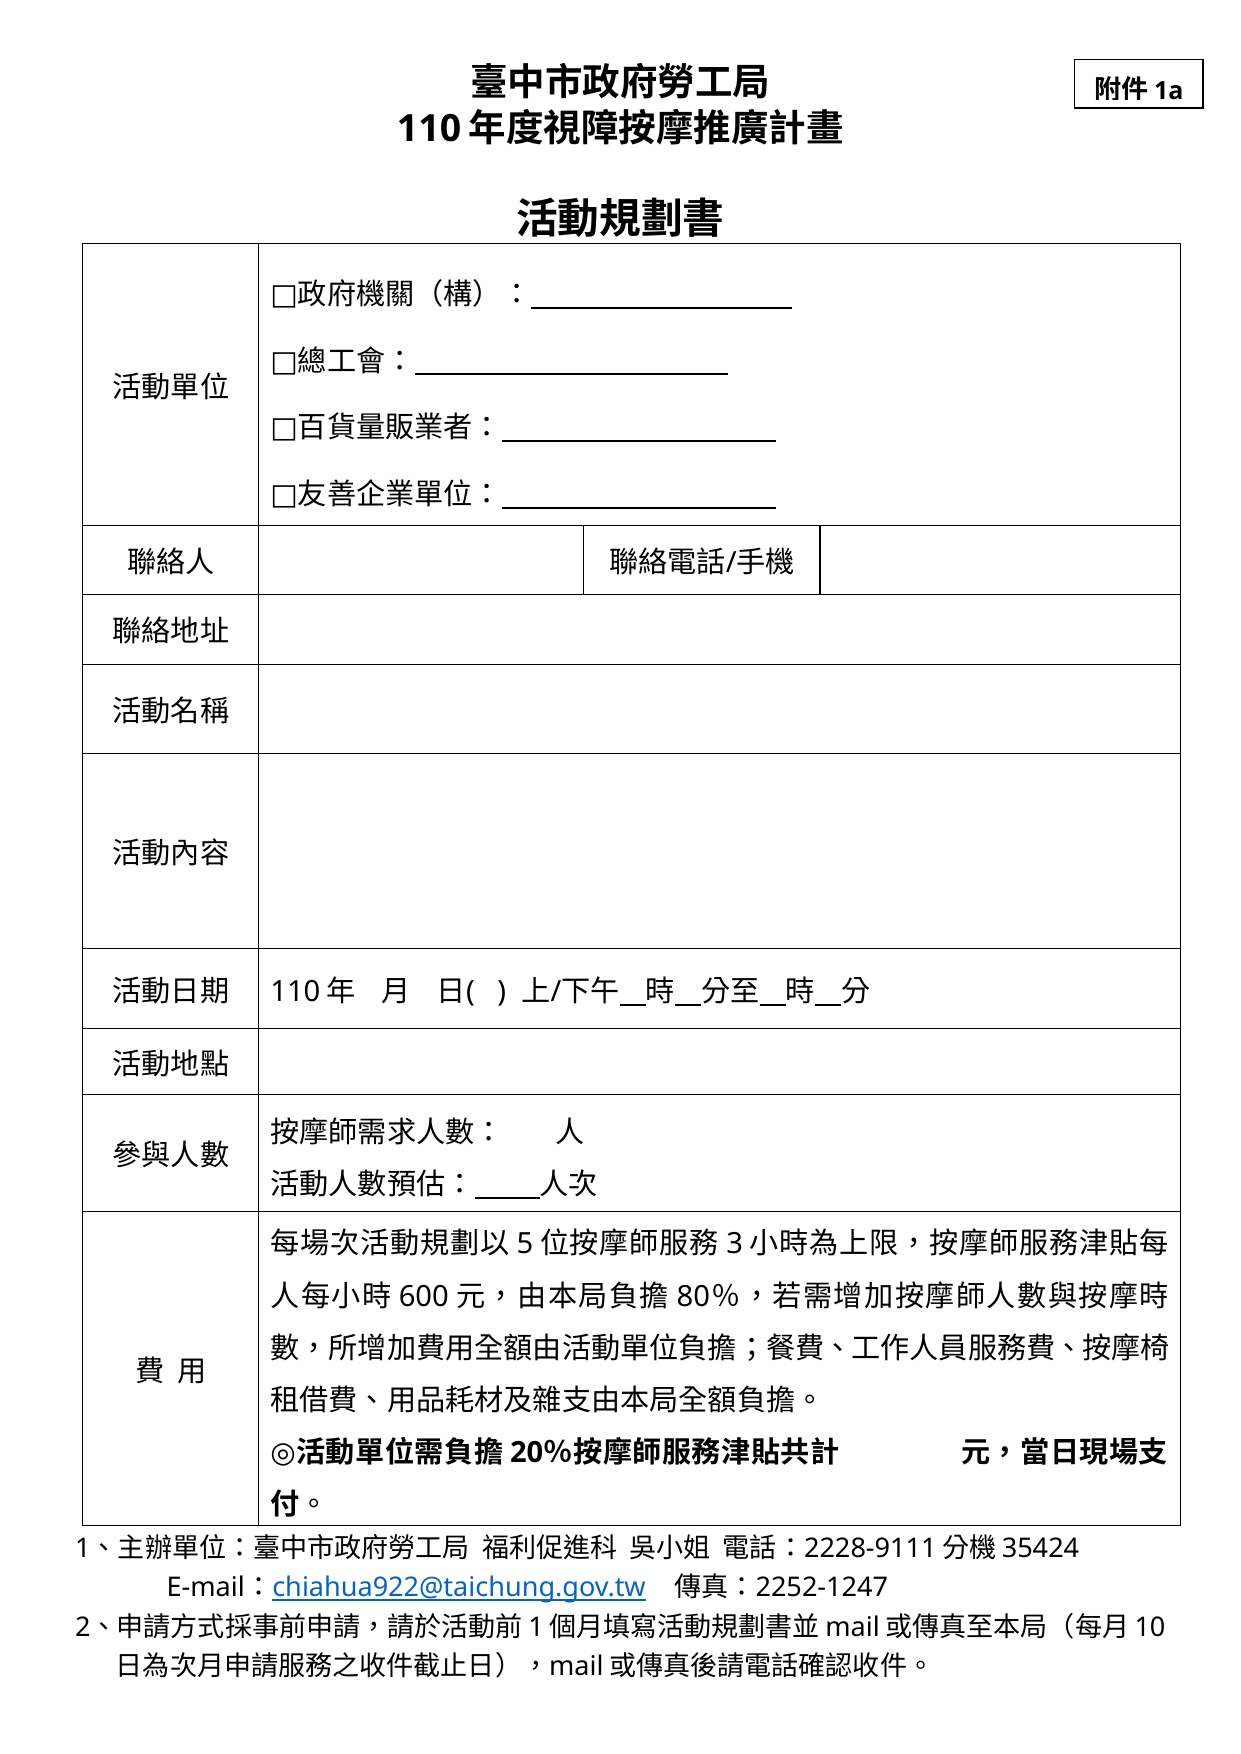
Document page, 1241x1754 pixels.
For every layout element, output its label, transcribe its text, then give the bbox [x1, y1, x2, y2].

text 110年度視障按摩推廣計畫 [75, 105, 1165, 151]
text 2、申請方式採事前申請，請於活動前1個月填寫活動規劃書並mail或傳真至本局（每月10日為次月申請服務之收件截止日），mail或傳真後請電話確認收件。 [75, 1604, 1165, 1683]
table_cell [259, 754, 1180, 948]
table_cell 活動名稱 [83, 665, 258, 753]
text 活動規劃書 [75, 197, 1165, 242]
table_cell [259, 665, 1180, 753]
table_cell 聯絡地址 [83, 595, 258, 664]
table_cell [259, 1029, 1180, 1094]
text [1075, 60, 1202, 107]
text 臺中市政府勞工局 [75, 59, 1074, 105]
table_cell 聯絡人 [83, 526, 258, 593]
text 附件1a [1090, 68, 1187, 99]
table_cell 110年 月 日( ) 上/下午 時 分至 時 分 [259, 949, 1180, 1028]
table_cell 每場次活動規劃以5位按摩師服務3小時為上限，按摩師服務津貼每人每小時600元，由本局負擔80％，若需增加按摩師人數與按摩時數，所增加費用全額由活動單位負擔；餐費、工作人員服務費、按摩椅租借費、用品耗材及雜支由本局全額負擔。 ◎活動單位需負擔20％按摩師服務津貼共計 元，當日現場支付。 [259, 1212, 1180, 1525]
table_cell [259, 526, 583, 593]
table_cell 參與人數 [83, 1095, 258, 1211]
table_cell 按摩師需求人數： 人 活動人數預估： 人次 [259, 1095, 1180, 1211]
table_cell [259, 595, 1180, 664]
table_header 活動單位 [83, 244, 258, 525]
table_header □政府機關（構）： □總工會： □百貨量販業者： □友善企業單位： [259, 244, 1180, 525]
table_cell 活動日期 [83, 949, 258, 1028]
text E-mail：chiahua922@taichung.gov.tw 傳真：2252-1247 [75, 1565, 1165, 1604]
table_cell 聯絡電話/手機 [584, 526, 819, 593]
table_cell 活動內容 [83, 754, 258, 948]
table_cell 費 用 [83, 1212, 258, 1525]
text 1、主辦單位：臺中市政府勞工局 福利促進科 吳小姐 電話：2228-9111分機35424 [75, 1526, 1165, 1565]
table_cell [821, 526, 1180, 593]
table_cell 活動地點 [83, 1029, 258, 1094]
